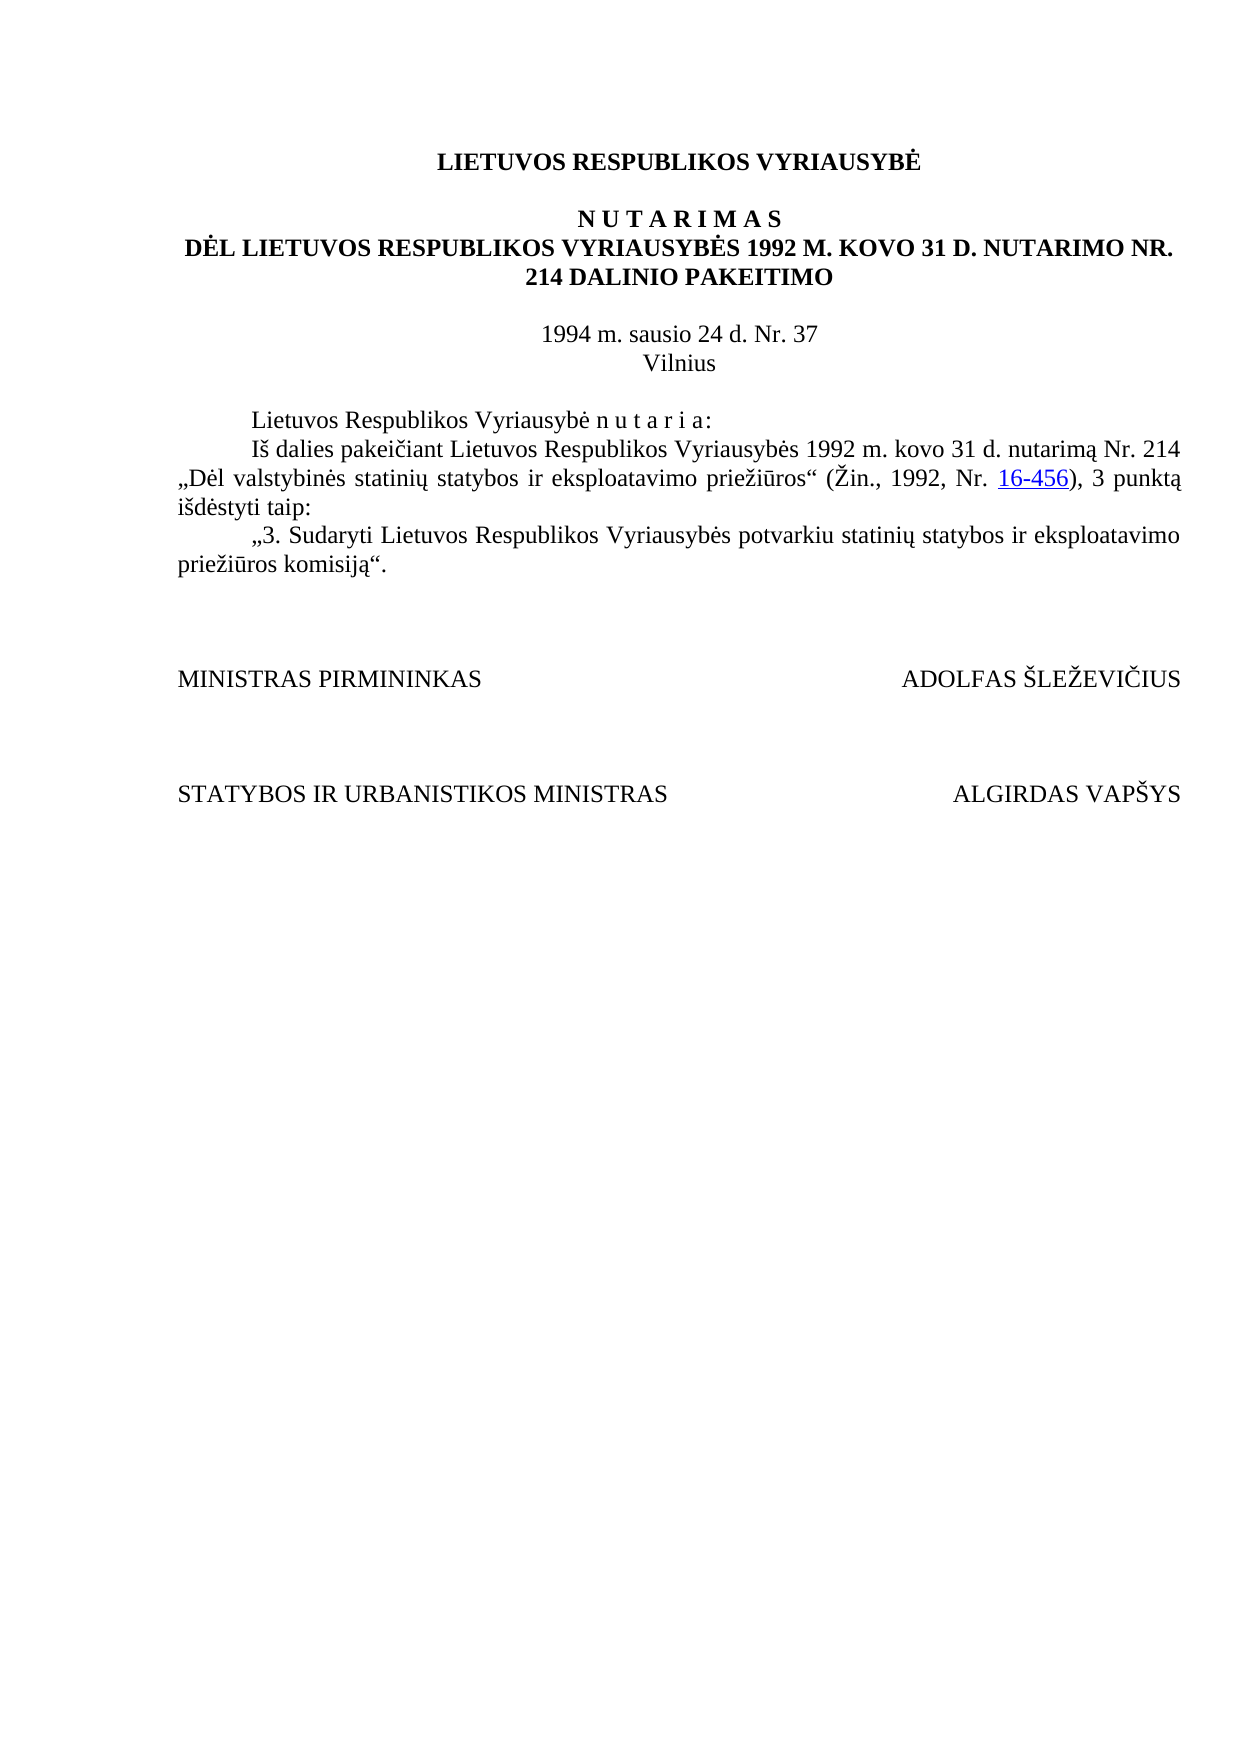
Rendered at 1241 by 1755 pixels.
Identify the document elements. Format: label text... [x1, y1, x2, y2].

text Lietuvos Respublikos Vyriausybė nutaria: [177, 406, 1181, 434]
text N U T A R I M A S [177, 204, 1181, 233]
text DĖL LIETUVOS RESPUBLIKOS VYRIAUSYBĖS 1992 M. KOVO 31 D. NUTARIMO NR. 214 DALINIO PAKEITIMO [177, 233, 1181, 291]
text Iš dalies pakeičiant Lietuvos Respublikos Vyriausybės 1992 m. kovo 31 d. nutarimą Nr. 214 „Dėl valstybinės statinių statybos ir eksploatavimo priežiūros“ (Žin., 1992, Nr. 16-456), 3 punktą išdėstyti taip: [177, 434, 1181, 521]
text LIETUVOS RESPUBLIKOS VYRIAUSYBĖ [177, 147, 1181, 176]
text Vilnius [177, 348, 1181, 377]
text MINISTRAS PIRMININKAS ADOLFAS ŠLEŽEVIČIUS [177, 664, 1181, 693]
text „3. Sudaryti Lietuvos Respublikos Vyriausybės potvarkiu statinių statybos ir eksploatavimo priežiūros komisiją“. [177, 521, 1181, 578]
text 1994 m. sausio 24 d. Nr. 37 [177, 319, 1181, 348]
text STATYBOS IR URBANISTIKOS MINISTRAS ALGIRDAS VAPŠYS [177, 779, 1181, 808]
